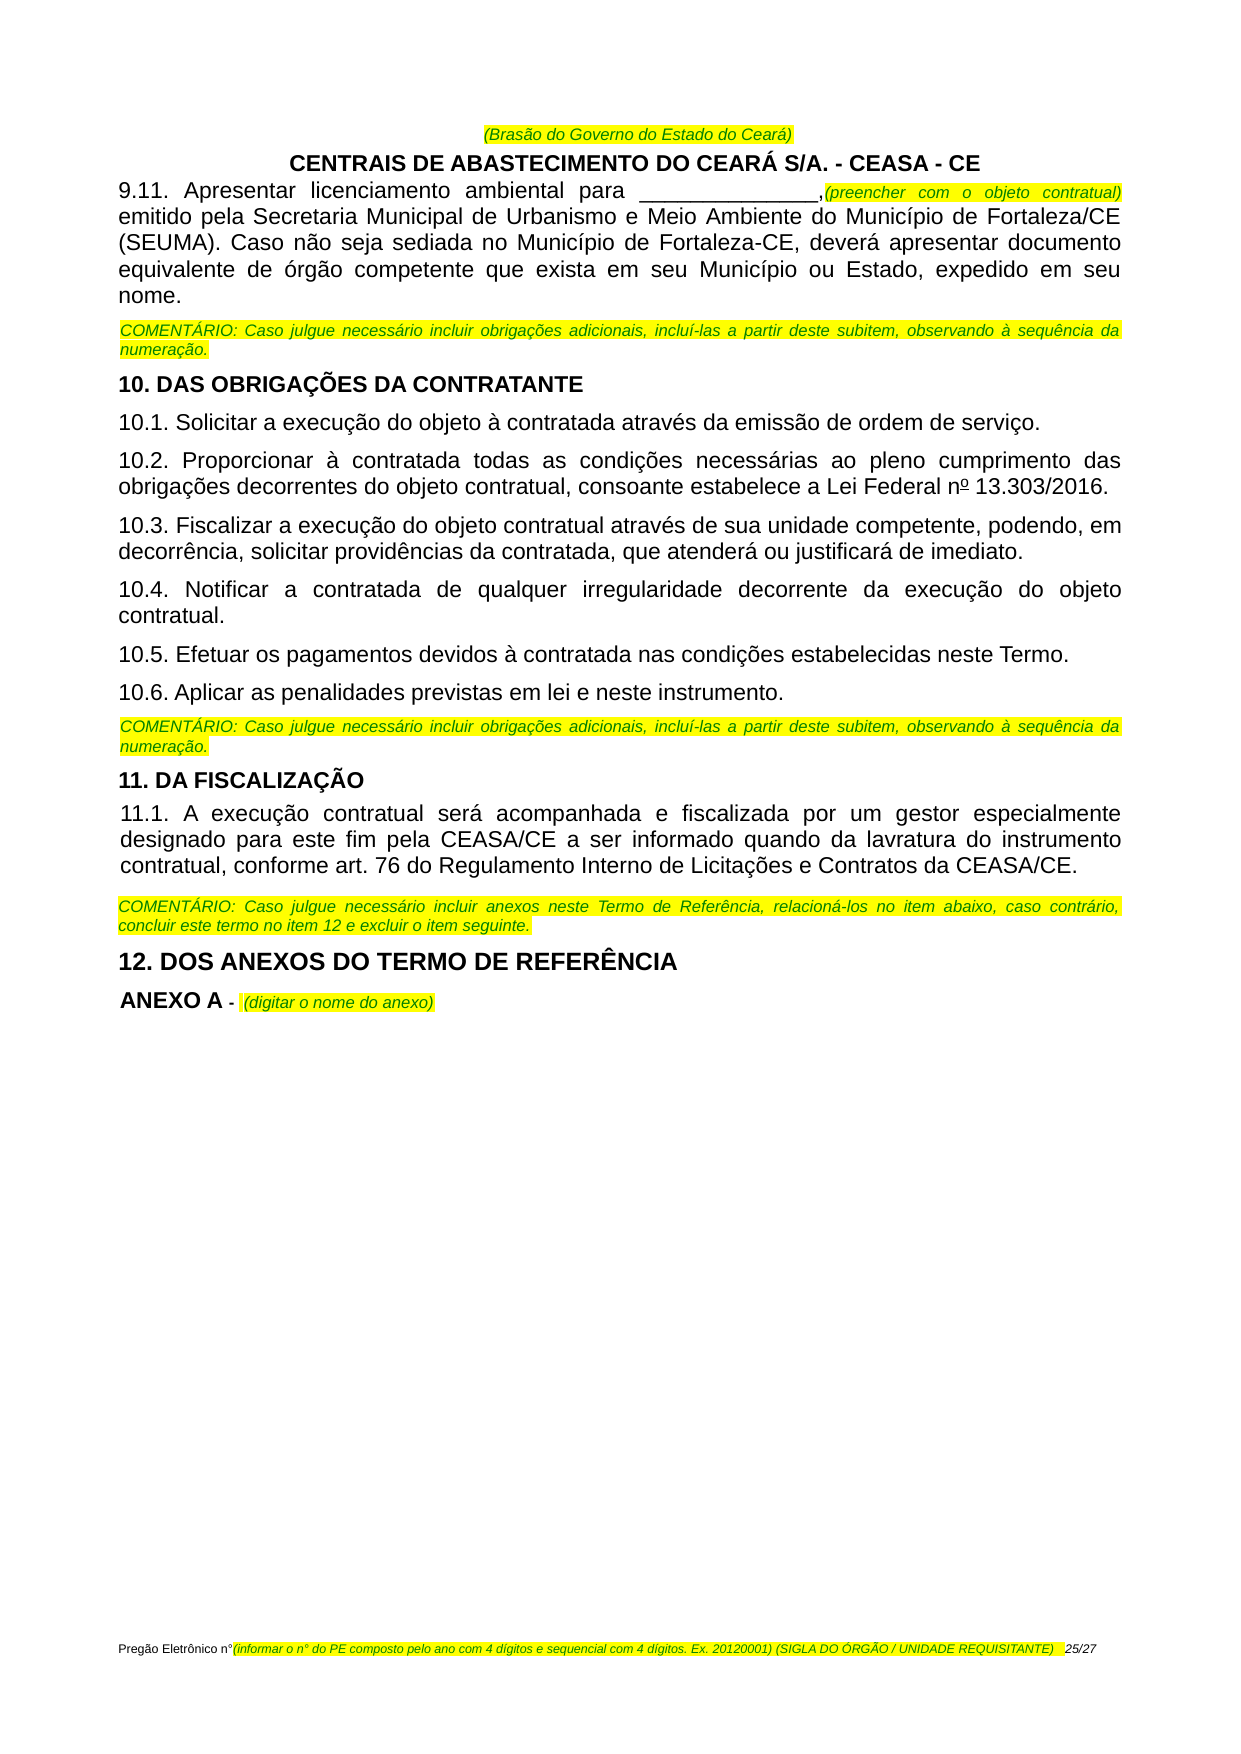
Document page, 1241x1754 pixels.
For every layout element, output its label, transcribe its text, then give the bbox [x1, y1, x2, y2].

text 10.2. Proporcionar à contratada todas as condições necessárias ao pleno cumprimento das obrigações decorrentes do objeto contratual, consoante estabelece a Lei Federal no 13.303/2016. [118, 447, 1122, 500]
text COMENTÁRIO: Caso julgue necessário incluir obrigações adicionais, incluí-las a partir deste subitem, observando à sequência da numeração. [120, 320, 1122, 359]
text 11. DA FISCALIZAÇÃO [118, 767, 1122, 794]
text 10.5. Efetuar os pagamentos devidos à contratada nas condições estabelecidas neste Termo. [118, 641, 1122, 667]
text ANEXO A - (digitar o nome do anexo) [119, 987, 1122, 1014]
text COMENTÁRIO: Caso julgue necessário incluir obrigações adicionais, incluí-las a partir deste subitem, observando à sequência da numeração. [120, 717, 1122, 756]
text 12. DOS ANEXOS DO TERMO DE REFERÊNCIA [118, 947, 1122, 975]
text 10.1. Solicitar a execução do objeto à contratada através da emissão de ordem de serviço. [118, 409, 1122, 435]
text 10.3. Fiscalizar a execução do objeto contratual através de sua unidade competente, podendo, em decorrência, solicitar providências da contratada, que atenderá ou justificará de imediato. [118, 512, 1122, 564]
text COMENTÁRIO: Caso julgue necessário incluir anexos neste Termo de Referência, relacioná-los no item abaixo, caso contrário, concluir este termo no item 12 e excluir o item seguinte. [118, 896, 1122, 935]
text 11.1. A execução contratual será acompanhada e fiscalizada por um gestor especialmente designado para este fim pela CEASA/CE a ser informado quando da lavratura do instrumento contratual, conforme art. 76 do Regulamento Interno de Licitações e Contratos da CEASA/CE. [120, 800, 1122, 879]
text 9.11. Apresentar licenciamento ambiental para ______________,(preencher com o objeto contratual) emitido pela Secretaria Municipal de Urbanismo e Meio Ambiente do Município de Fortaleza/CE (SEUMA). Caso não seja sediada no Município de Fortaleza-CE, deverá apresentar documento equivalente de órgão competente que exista em seu Município ou Estado, expedido em seu nome. [118, 177, 1122, 308]
text 10.4. Notificar a contratada de qualquer irregularidade decorrente da execução do objeto contratual. [118, 576, 1122, 629]
text 10. DAS OBRIGAÇÕES DA CONTRATANTE [118, 371, 1122, 397]
text 10.6. Aplicar as penalidades previstas em lei e neste instrumento. [118, 679, 1122, 705]
